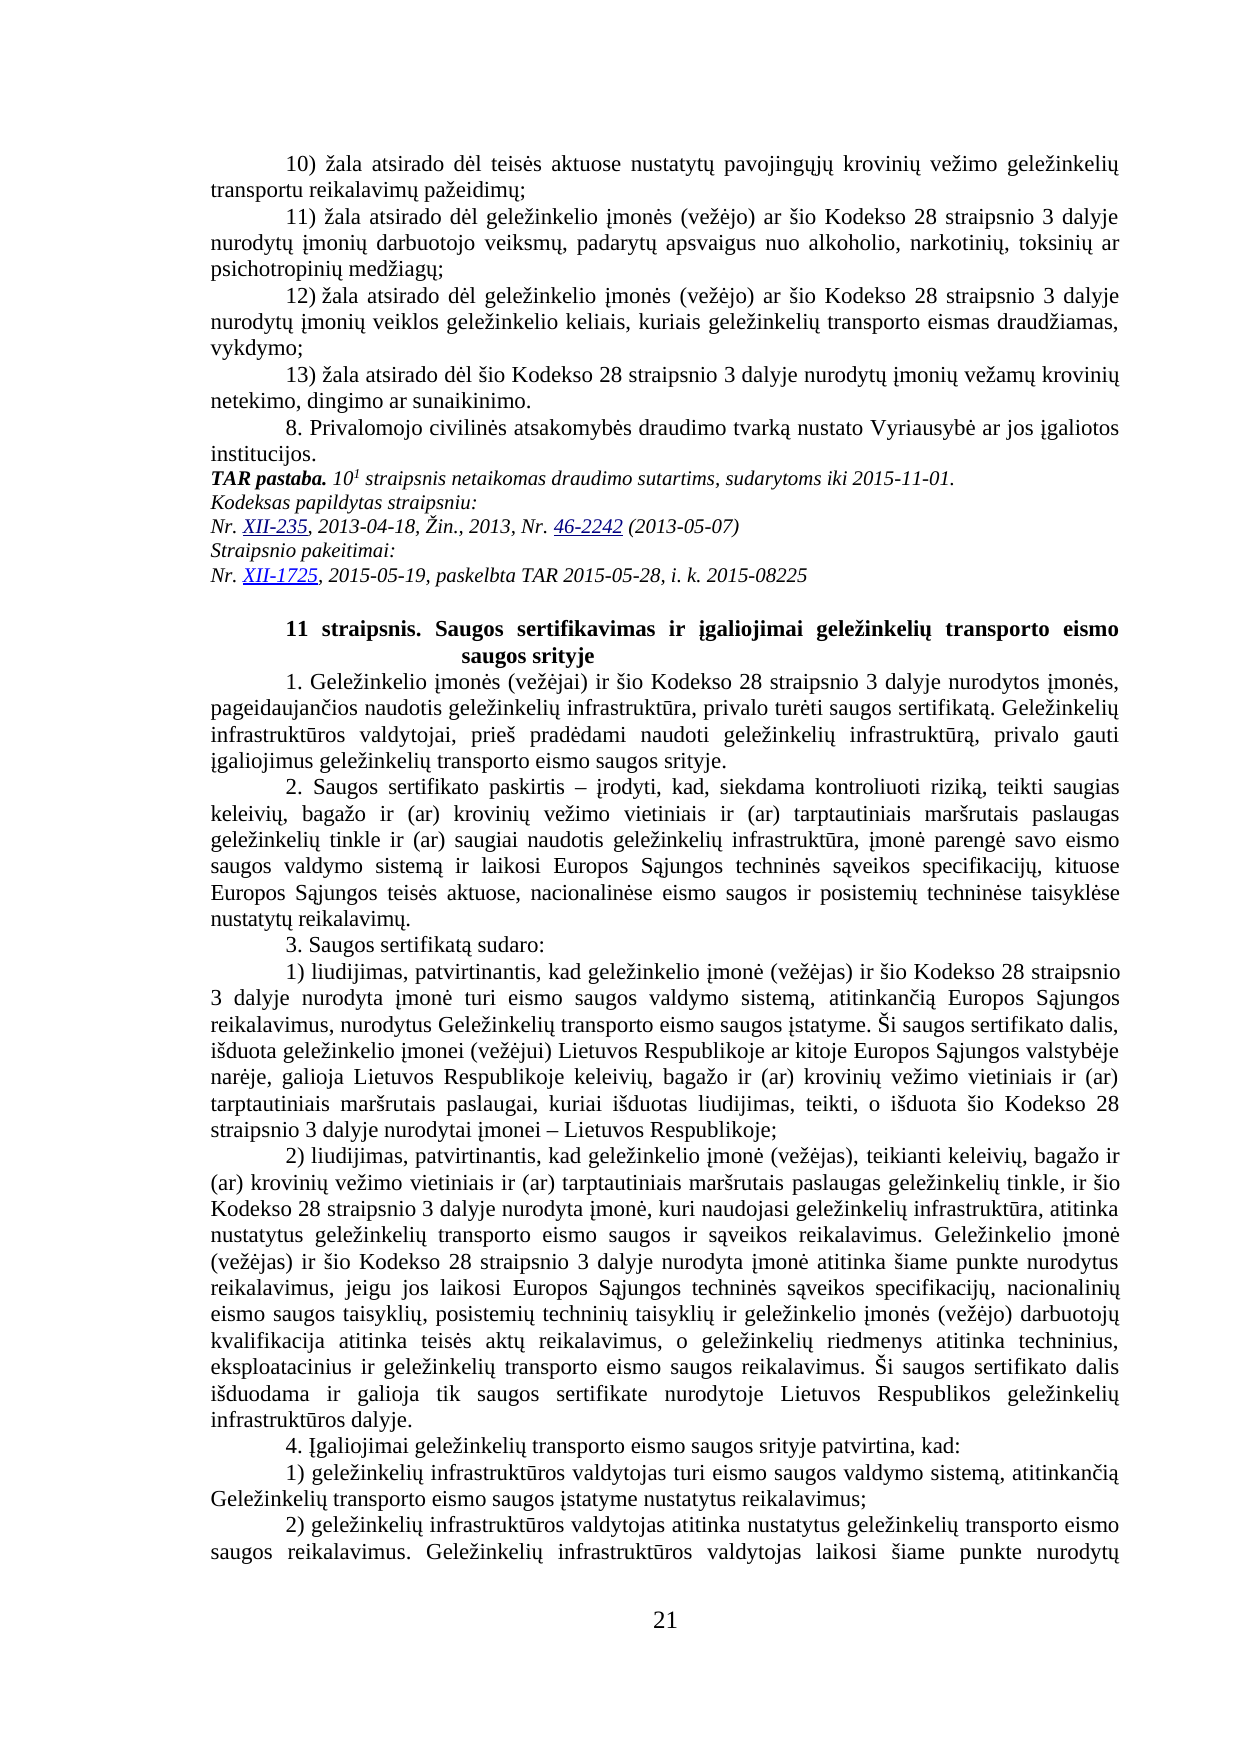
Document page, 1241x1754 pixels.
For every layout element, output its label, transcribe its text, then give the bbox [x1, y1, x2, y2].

text 1) liudijimas, patvirtinantis, kad geležinkelio įmonė (vežėjas) ir šio Kodekso 28 straipsnio 3 dalyje nurodyta įmonė turi eismo saugos valdymo sistemą, atitinkančią Europos Sąjungos reikalavimus, nurodytus Geležinkelių transporto eismo saugos įstatyme. Ši saugos sertifikato dalis, išduota geležinkelio įmonei (vežėjui) Lietuvos Respublikoje ar kitoje Europos Sąjungos valstybėje narėje, galioja Lietuvos Respublikoje keleivių, bagažo ir (ar) krovinių vežimo vietiniais ir (ar) tarptautiniais maršrutais paslaugai, kuriai išduotas liudijimas, teikti, o išduota šio Kodekso 28 straipsnio 3 dalyje nurodytai įmonei – Lietuvos Respublikoje; [210, 958, 1120, 1142]
text 11 straipsnis. Saugos sertifikavimas ir įgaliojimai geležinkelių transporto eismo saugos srityje [285, 615, 1120, 668]
text 4. Įgaliojimai geležinkelių transporto eismo saugos srityje patvirtina, kad: [210, 1432, 1120, 1459]
text 10) žala atsirado dėl teisės aktuose nustatytų pavojingųjų krovinių vežimo geležinkelių transportu reikalavimų pažeidimų; [210, 150, 1120, 203]
text TAR pastaba. 101 straipsnis netaikomas draudimo sutartims, sudarytoms iki 2015-11-01. [210, 466, 1120, 490]
text Nr. XII-235, 2013-04-18, Žin., 2013, Nr. 46-2242 (2013-05-07) [210, 514, 1120, 538]
text 8. Privalomojo civilinės atsakomybės draudimo tvarką nustato Vyriausybė ar jos įgaliotos institucijos. [210, 413, 1120, 466]
text Straipsnio pakeitimai: [210, 538, 1120, 562]
text 1) geležinkelių infrastruktūros valdytojas turi eismo saugos valdymo sistemą, atitinkančią Geležinkelių transporto eismo saugos įstatyme nustatytus reikalavimus; [210, 1459, 1120, 1511]
text 2. Saugos sertifikato paskirtis – įrodyti, kad, siekdama kontroliuoti riziką, teikti saugias keleivių, bagažo ir (ar) krovinių vežimo vietiniais ir (ar) tarptautiniais maršrutais paslaugas geležinkelių tinkle ir (ar) saugiai naudotis geležinkelių infrastruktūra, įmonė parengė savo eismo saugos valdymo sistemą ir laikosi Europos Sąjungos techninės sąveikos specifikacijų, kituose Europos Sąjungos teisės aktuose, nacionalinėse eismo saugos ir posistemių techninėse taisyklėse nustatytų reikalavimų. [210, 773, 1120, 932]
text 3. Saugos sertifikatą sudaro: [210, 932, 1120, 958]
text 1. Geležinkelio įmonės (vežėjai) ir šio Kodekso 28 straipsnio 3 dalyje nurodytos įmonės, pageidaujančios naudotis geležinkelių infrastruktūra, privalo turėti saugos sertifikatą. Geležinkelių infrastruktūros valdytojai, prieš pradėdami naudoti geležinkelių infrastruktūrą, privalo gauti įgaliojimus geležinkelių transporto eismo saugos srityje. [210, 668, 1120, 773]
text Kodeksas papildytas straipsniu: [210, 490, 1120, 514]
text 12) žala atsirado dėl geležinkelio įmonės (vežėjo) ar šio Kodekso 28 straipsnio 3 dalyje nurodytų įmonių veiklos geležinkelio keliais, kuriais geležinkelių transporto eismas draudžiamas, vykdymo; [210, 282, 1120, 361]
text 2) geležinkelių infrastruktūros valdytojas atitinka nustatytus geležinkelių transporto eismo saugos reikalavimus. Geležinkelių infrastruktūros valdytojas laikosi šiame punkte nurodytų [210, 1511, 1120, 1564]
text 2) liudijimas, patvirtinantis, kad geležinkelio įmonė (vežėjas), teikianti keleivių, bagažo ir (ar) krovinių vežimo vietiniais ir (ar) tarptautiniais maršrutais paslaugas geležinkelių tinkle, ir šio Kodekso 28 straipsnio 3 dalyje nurodyta įmonė, kuri naudojasi geležinkelių infrastruktūra, atitinka nustatytus geležinkelių transporto eismo saugos ir sąveikos reikalavimus. Geležinkelio įmonė (vežėjas) ir šio Kodekso 28 straipsnio 3 dalyje nurodyta įmonė atitinka šiame punkte nurodytus reikalavimus, jeigu jos laikosi Europos Sąjungos techninės sąveikos specifikacijų, nacionalinių eismo saugos taisyklių, posistemių techninių taisyklių ir geležinkelio įmonės (vežėjo) darbuotojų kvalifikacija atitinka teisės aktų reikalavimus, o geležinkelių riedmenys atitinka techninius, eksploatacinius ir geležinkelių transporto eismo saugos reikalavimus. Ši saugos sertifikato dalis išduodama ir galioja tik saugos sertifikate nurodytoje Lietuvos Respublikos geležinkelių infrastruktūros dalyje. [210, 1142, 1120, 1432]
text Nr. XII-1725, 2015-05-19, paskelbta TAR 2015-05-28, i. k. 2015-08225 [210, 562, 1120, 587]
text 13) žala atsirado dėl šio Kodekso 28 straipsnio 3 dalyje nurodytų įmonių vežamų krovinių netekimo, dingimo ar sunaikinimo. [210, 361, 1120, 413]
text 11) žala atsirado dėl geležinkelio įmonės (vežėjo) ar šio Kodekso 28 straipsnio 3 dalyje nurodytų įmonių darbuotojo veiksmų, padarytų apsvaigus nuo alkoholio, narkotinių, toksinių ar psichotropinių medžiagų; [210, 203, 1120, 282]
